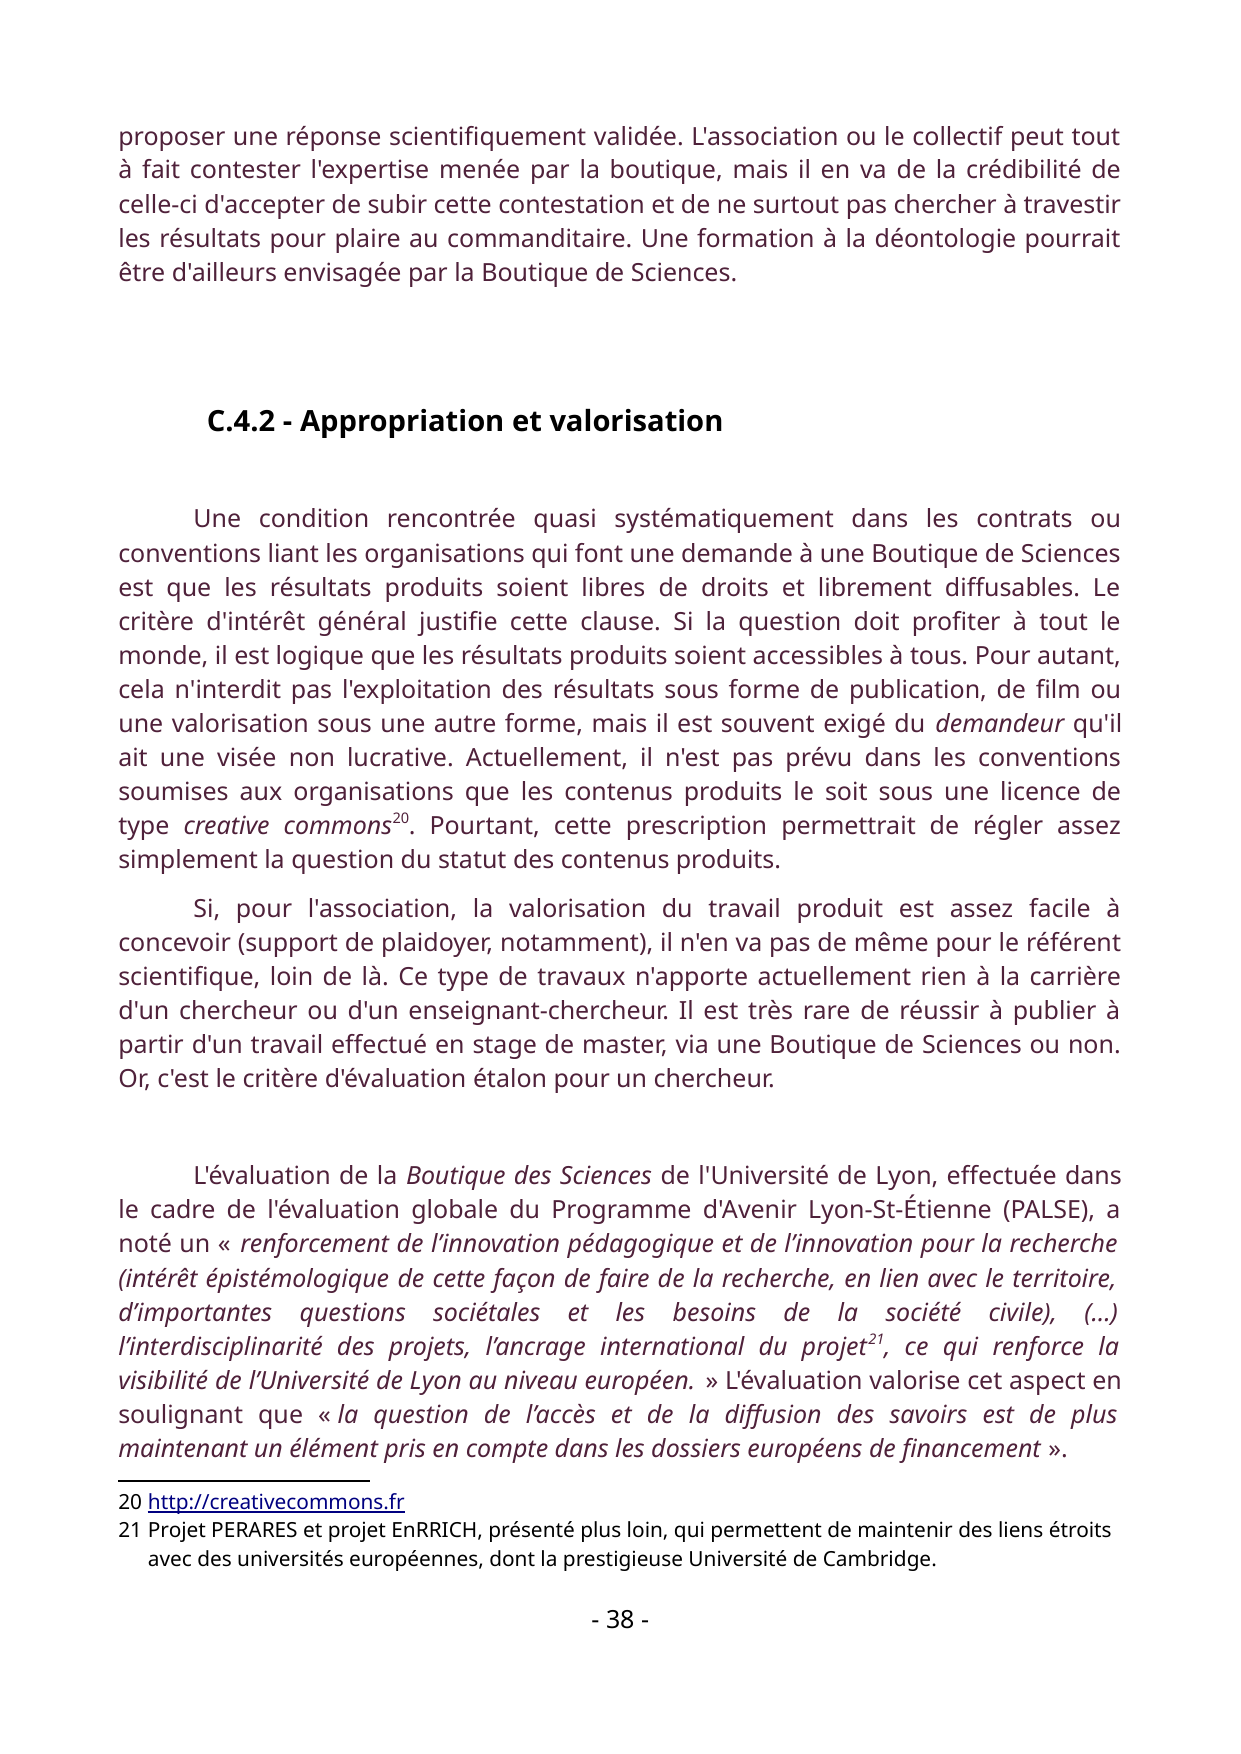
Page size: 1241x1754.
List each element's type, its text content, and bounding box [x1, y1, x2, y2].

list http://creativecommons.fr [118, 1487, 1122, 1515]
text proposer une réponse scientifiquement validée. L'association ou le collectif peut tout à fait contester l'expertise menée par la boutique, mais il en va de la crédibilité de celle-ci d'accepter de subir cette contestation et de ne surtout pas chercher à travestir les résultats pour plaire au commanditaire. Une formation à la déontologie pourrait être d'ailleurs envisagée par la Boutique de Sciences. [118, 118, 1122, 288]
list Projet PERARES et projet EnRRICH, présenté plus loin, qui permettent de maintenir des liens étroits avec des universités européennes, dont la prestigieuse Université de Cambridge. [118, 1515, 1122, 1572]
subtitle Appropriation et valorisation [207, 400, 1122, 440]
text L'évaluation de la Boutique des Sciences de l'Université de Lyon, effectuée dans le cadre de l'évaluation globale du Programme d'Avenir Lyon-St-Étienne (PALSE), a noté un « renforcement de l’innovation pédagogique et de l’innovation pour la recherche (intérêt épistémologique de cette façon de faire de la recherche, en lien avec le territoire, d’importantes questions sociétales et les besoins de la société civile), (…) l’interdisciplinarité des projets, l’ancrage international du projet, ce qui renforce la visibilité de l’Université de Lyon au niveau européen. » L'évaluation valorise cet aspect en soulignant que « la question de l’accès et de la diffusion des savoirs est de plus maintenant un élément pris en compte dans les dossiers européens de financement ». [118, 1158, 1122, 1464]
text Une condition rencontrée quasi systématiquement dans les contrats ou conventions liant les organisations qui font une demande à une Boutique de Sciences est que les résultats produits soient libres de droits et librement diffusables. Le critère d'intérêt général justifie cette clause. Si la question doit profiter à tout le monde, il est logique que les résultats produits soient accessibles à tous. Pour autant, cela n'interdit pas l'exploitation des résultats sous forme de publication, de film ou une valorisation sous une autre forme, mais il est souvent exigé du demandeur qu'il ait une visée non lucrative. Actuellement, il n'est pas prévu dans les conventions soumises aux organisations que les contenus produits le soit sous une licence de type creative commons. Pourtant, cette prescription permettrait de régler assez simplement la question du statut des contenus produits. [118, 501, 1122, 876]
text Si, pour l'association, la valorisation du travail produit est assez facile à concevoir (support de plaidoyer, notamment), il n'en va pas de même pour le référent scientifique, loin de là. Ce type de travaux n'apporte actuellement rien à la carrière d'un chercheur ou d'un enseignant-chercheur. Il est très rare de réussir à publier à partir d'un travail effectué en stage de master, via une Boutique de Sciences ou non. Or, c'est le critère d'évaluation étalon pour un chercheur. [118, 890, 1122, 1095]
